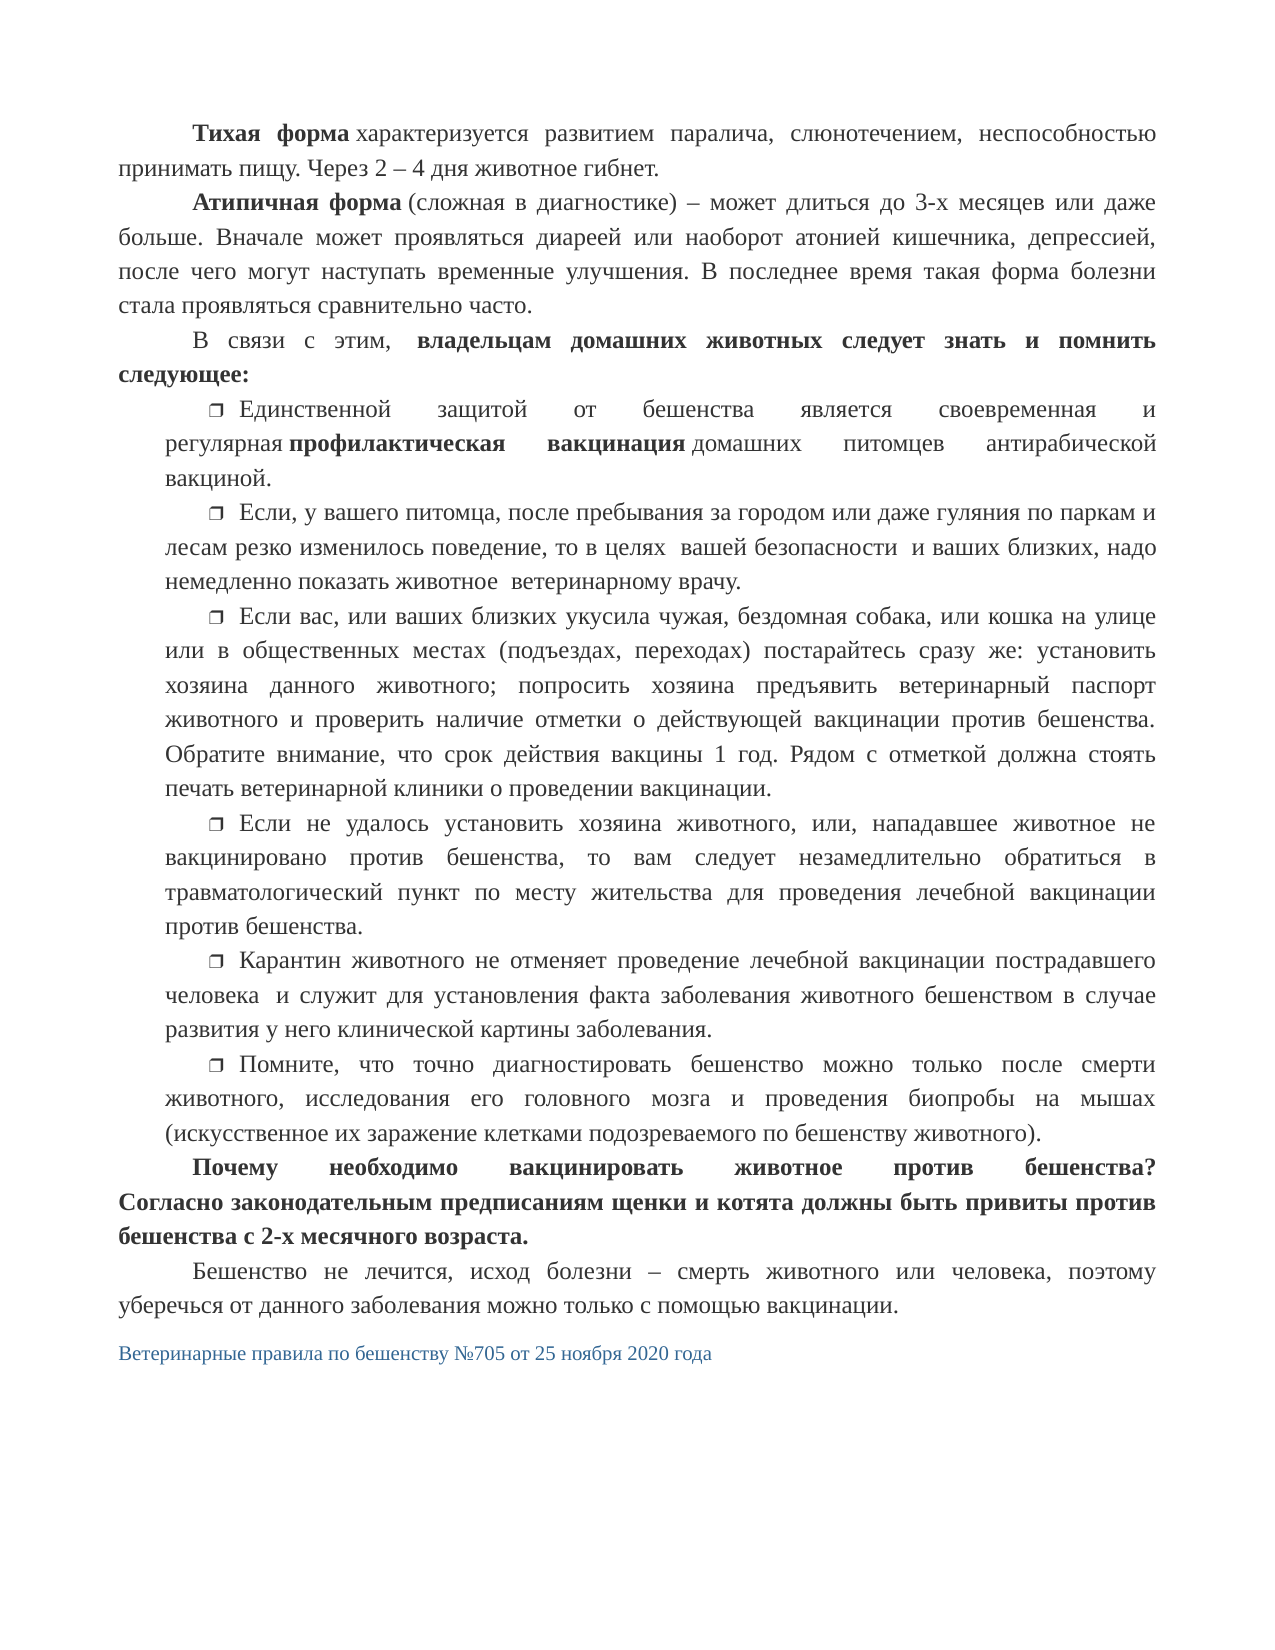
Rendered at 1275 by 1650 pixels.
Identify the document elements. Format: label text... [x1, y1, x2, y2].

list Если, у вашего питомца, после пребывания за городом или даже гуляния по паркам и лесам резко изменилось поведение, то в целях вашей безопасности и ваших близких, надо немедленно показать животное ветеринарному врачу. [136, 497, 1157, 595]
text Тихая форма характеризуется развитием паралича, слюнотечением, неспособностью принимать пищу. Через 2 – 4 дня животное гибнет. [118, 118, 1157, 181]
list Если вас, или ваших близких укусила чужая, бездомная собака, или кошка на улице или в общественных местах (подъездах, переходах) постарайтесь сразу же: установить хозяина данного животного; попросить хозяина предъявить ветеринарный паспорт животного и проверить наличие отметки о действующей вакцинации против бешенства. Обратите внимание, что срок действия вакцины 1 год. Рядом с отметкой должна стоять печать ветеринарной клиники о проведении вакцинации. [136, 601, 1157, 802]
list Карантин животного не отменяет проведение лечебной вакцинации пострадавшего человека и служит для установления факта заболевания животного бешенством в случае развития у него клинической картины заболевания. [136, 946, 1157, 1043]
text Ветеринарные правила по бешенству №705 от 25 ноября 2020 года [118, 1341, 1157, 1364]
text Бешенство не лечится, исход болезни – смерть животного или человека, поэтому уберечься от данного заболевания можно только с помощью вакцинации. [118, 1256, 1157, 1319]
text Почему необходимо вакцинировать животное против бешенства? Согласно законодательным предписаниям щенки и котята должны быть привиты против бешенства с 2-х месячного возраста. [118, 1152, 1157, 1250]
text В связи с этим, владельцам домашних животных следует знать и помнить следующее: [118, 325, 1157, 388]
list Единственной защитой от бешенства является своевременная и регулярная профилактическая вакцинация домашних питомцев антирабической вакциной. [136, 394, 1157, 492]
list Если не удалось установить хозяина животного, или, нападавшее животное не вакцинировано против бешенства, то вам следует незамедлительно обратиться в травматологический пункт по месту жительства для проведения лечебной вакцинации против бешенства. [136, 808, 1157, 940]
list Помните, что точно диагностировать бешенство можно только после смерти животного, исследования его головного мозга и проведения биопробы на мышах (искусственное их заражение клетками подозреваемого по бешенству животного). [136, 1049, 1157, 1147]
text Атипичная форма (сложная в диагностике) – может длиться до 3-х месяцев или даже больше. Вначале может проявляться диареей или наоборот атонией кишечника, депрессией, после чего могут наступать временные улучшения. В последнее время такая форма болезни стала проявляться сравнительно часто. [118, 187, 1157, 319]
